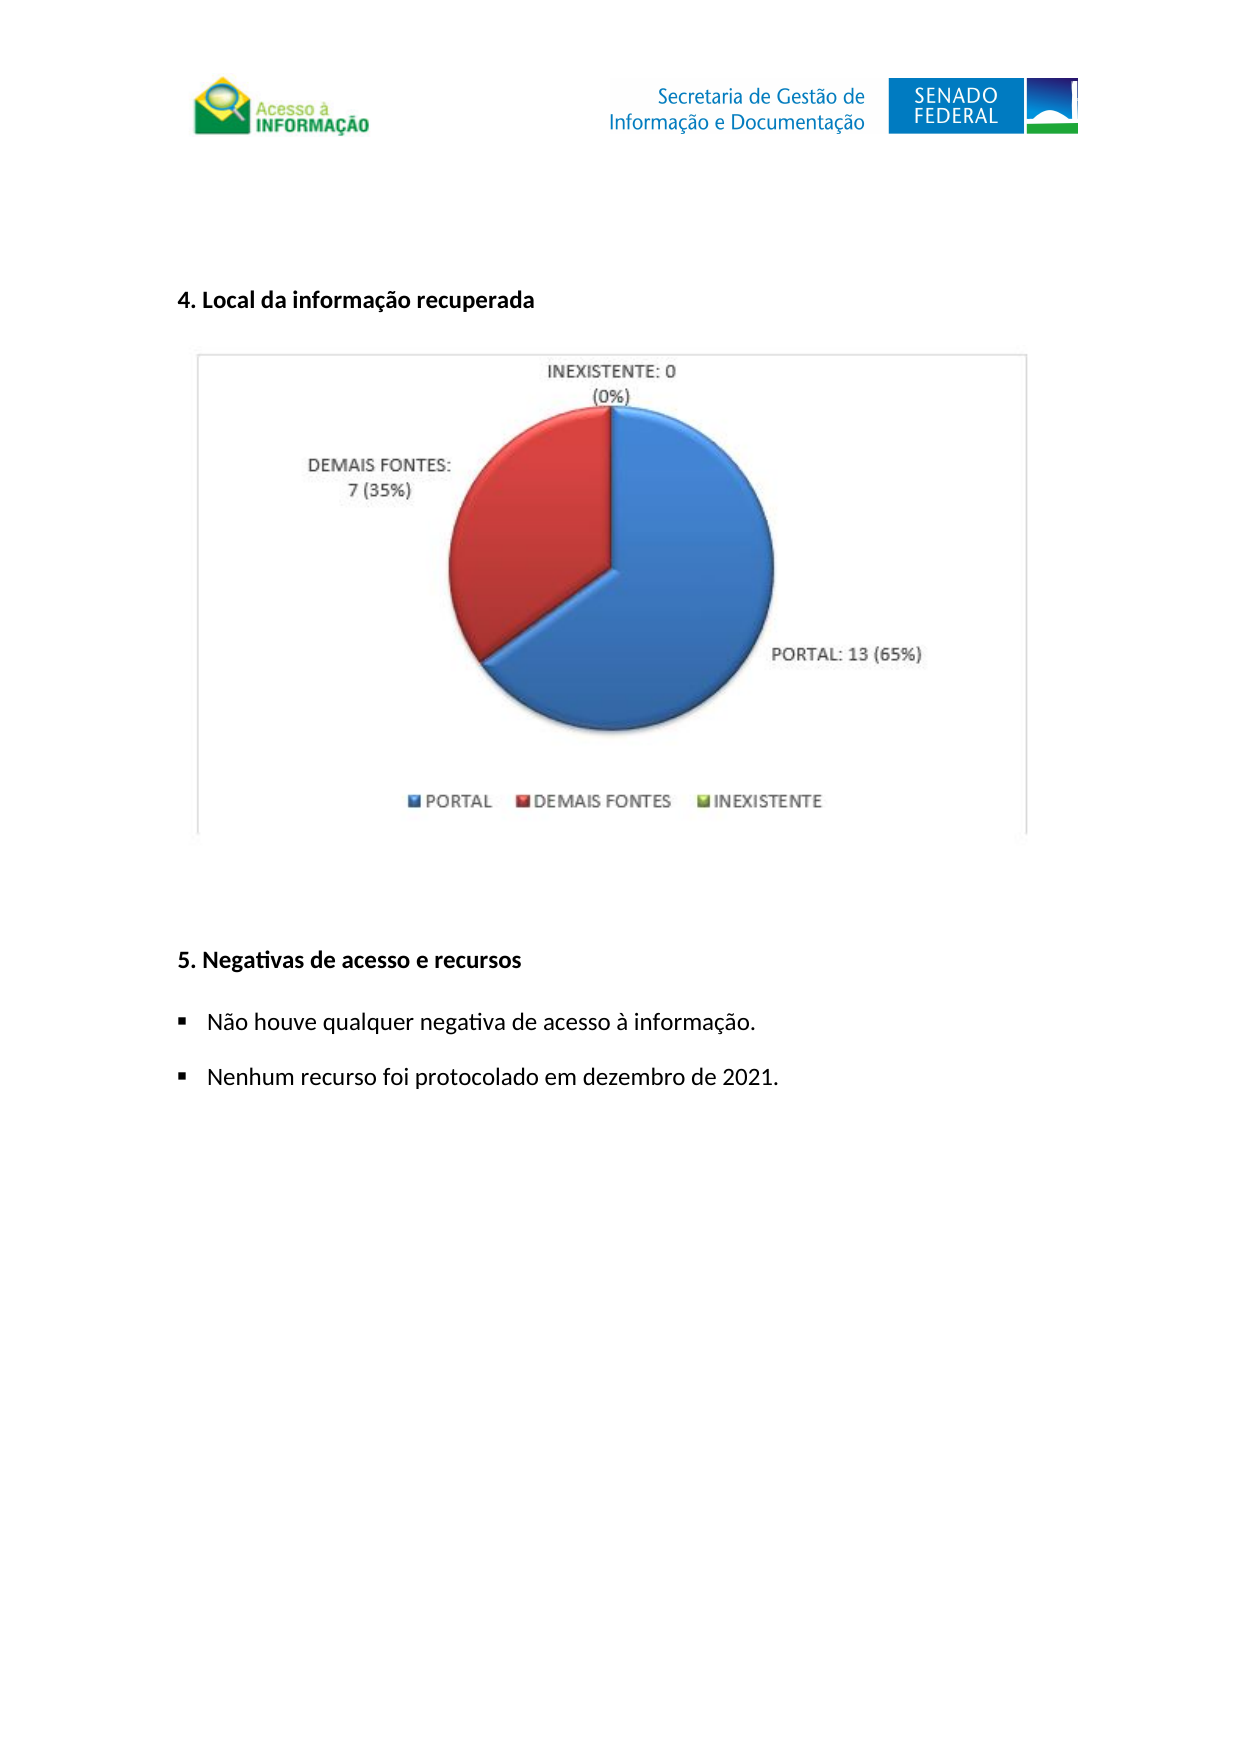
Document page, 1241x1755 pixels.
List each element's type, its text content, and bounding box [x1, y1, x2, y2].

list Não houve qualquer negativa de acesso à informação. [176, 1006, 1063, 1036]
text 4. Local da informação recuperada [177, 284, 1063, 315]
text 5. Negativas de acesso e recursos [177, 944, 1063, 975]
list Nenhum recurso foi protocolado em dezembro de 2021. [176, 1061, 1063, 1092]
